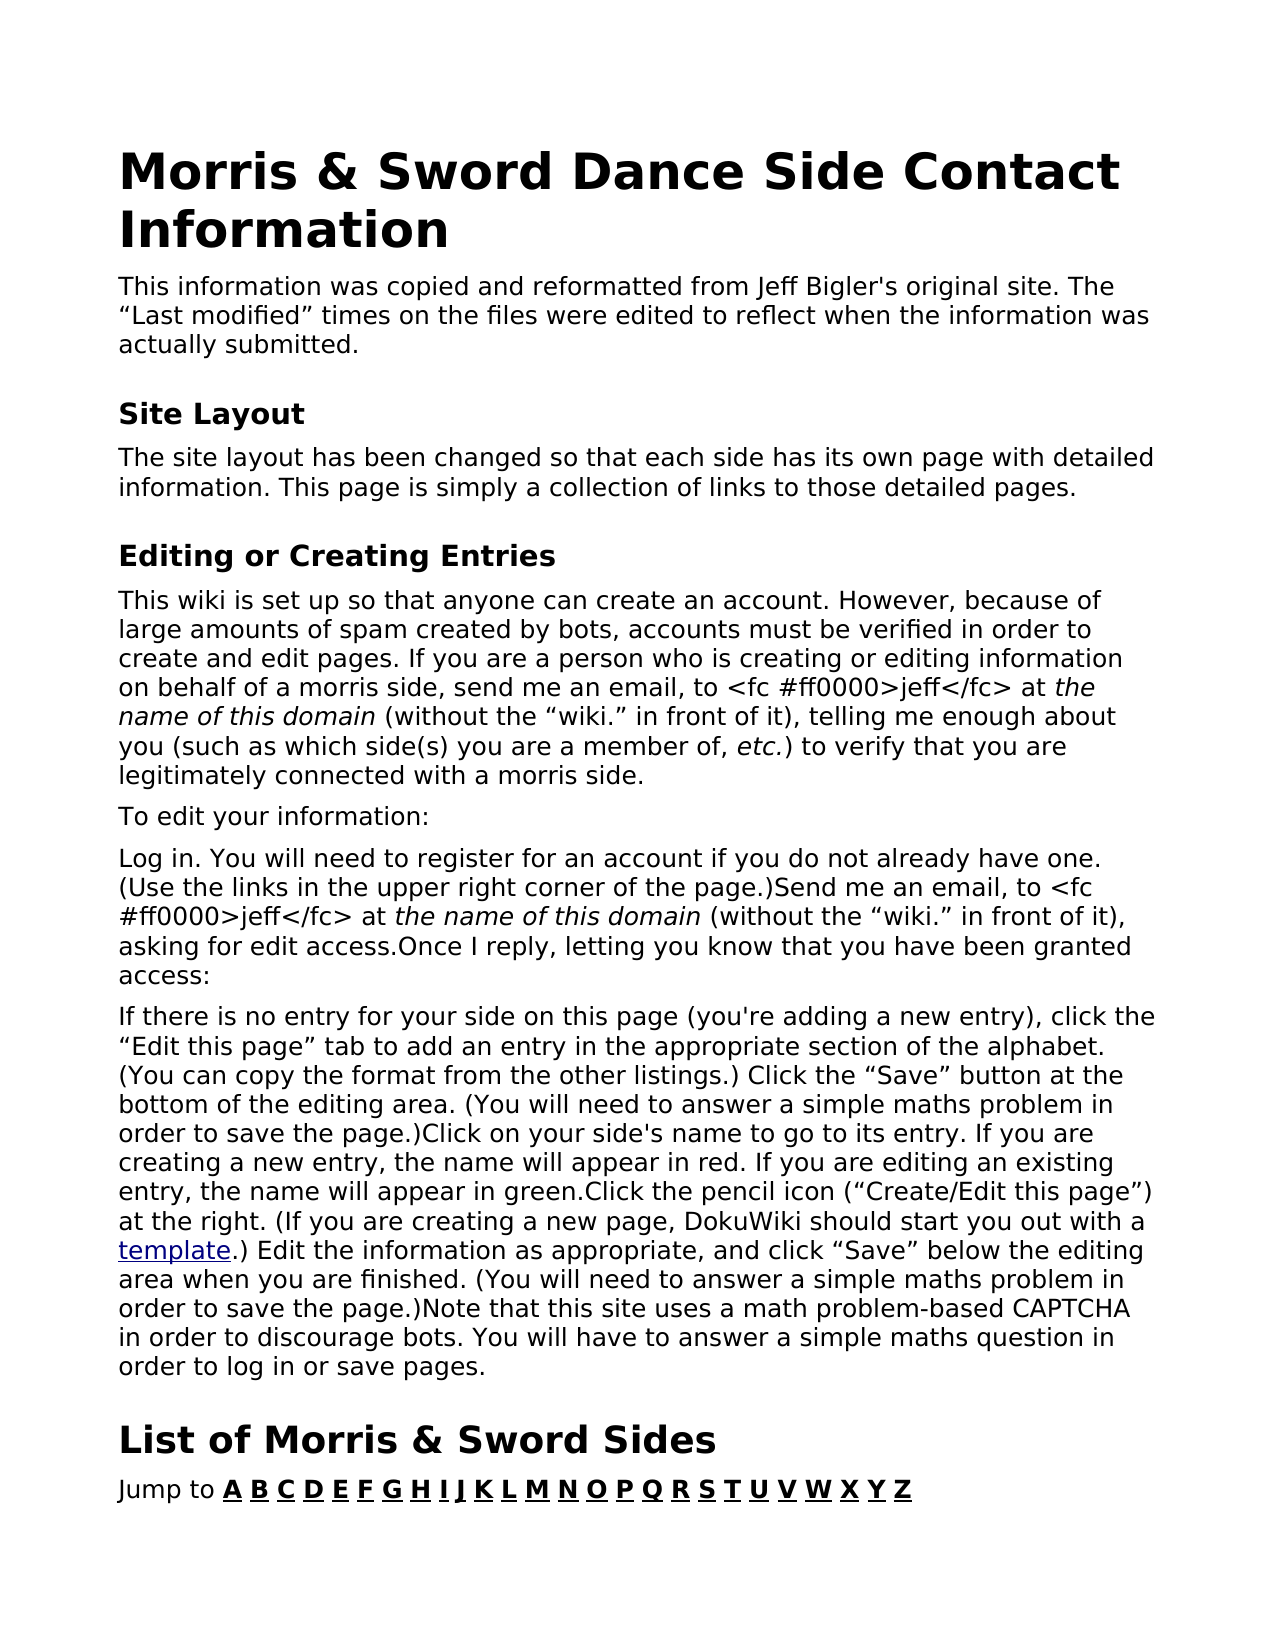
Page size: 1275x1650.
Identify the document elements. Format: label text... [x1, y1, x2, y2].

text To edit your information: [118, 802, 1157, 832]
text Jump to A B C D E F G H I J K L M N O P Q R S T U V W X Y Z [118, 1475, 1157, 1504]
subtitle List of Morris & Sword Sides [118, 1419, 1157, 1463]
text The site layout has been changed so that each side has its own page with detailed information. This page is simply a collection of links to those detailed pages. [118, 443, 1157, 502]
text If there is no entry for your side on this page (you're adding a new entry), click the “Edit this page” tab to add an entry in the appropriate section of the alphabet. (You can copy the format from the other listings.) Click the “Save” button at the bottom of the editing area. (You will need to answer a simple maths problem in order to save the page.)Click on your side's name to go to its entry. If you are creating a new entry, the name will appear in red. If you are editing an existing entry, the name will appear in green.Click the pencil icon (“Create/Edit this page”) at the right. (If you are creating a new page, DokuWiki should start you out with a template.) Edit the information as appropriate, and click “Save” below the editing area when you are finished. (You will need to answer a simple maths problem in order to save the page.)Note that this site uses a math problem-based CAPTCHA in order to discourage bots. You will have to answer a simple maths question in order to log in or save pages. [118, 1002, 1157, 1382]
subtitle Editing or Creating Entries [118, 539, 1157, 573]
text This information was copied and reformatted from Jeff Bigler's original site. The “Last modified” times on the files were edited to reflect when the information was actually submitted. [118, 272, 1157, 359]
subtitle Morris & Sword Dance Side Contact Information [118, 143, 1157, 259]
text This wiki is set up so that anyone can create an account. However, because of large amounts of spam created by bots, accounts must be verified in order to create and edit pages. If you are a person who is creating or editing information on behalf of a morris side, send me an email, to <fc #ff0000>jeff</fc> at the name of this domain (without the “wiki.” in front of it), telling me enough about you (such as which side(s) you are a member of, etc.) to verify that you are legitimately connected with a morris side. [118, 586, 1157, 790]
text Log in. You will need to register for an account if you do not already have one. (Use the links in the upper right corner of the page.)Send me an email, to <fc #ff0000>jeff</fc> at the name of this domain (without the “wiki.” in front of it), asking for edit access.Once I reply, letting you know that you have been granted access: [118, 844, 1157, 990]
subtitle Site Layout [118, 397, 1157, 431]
